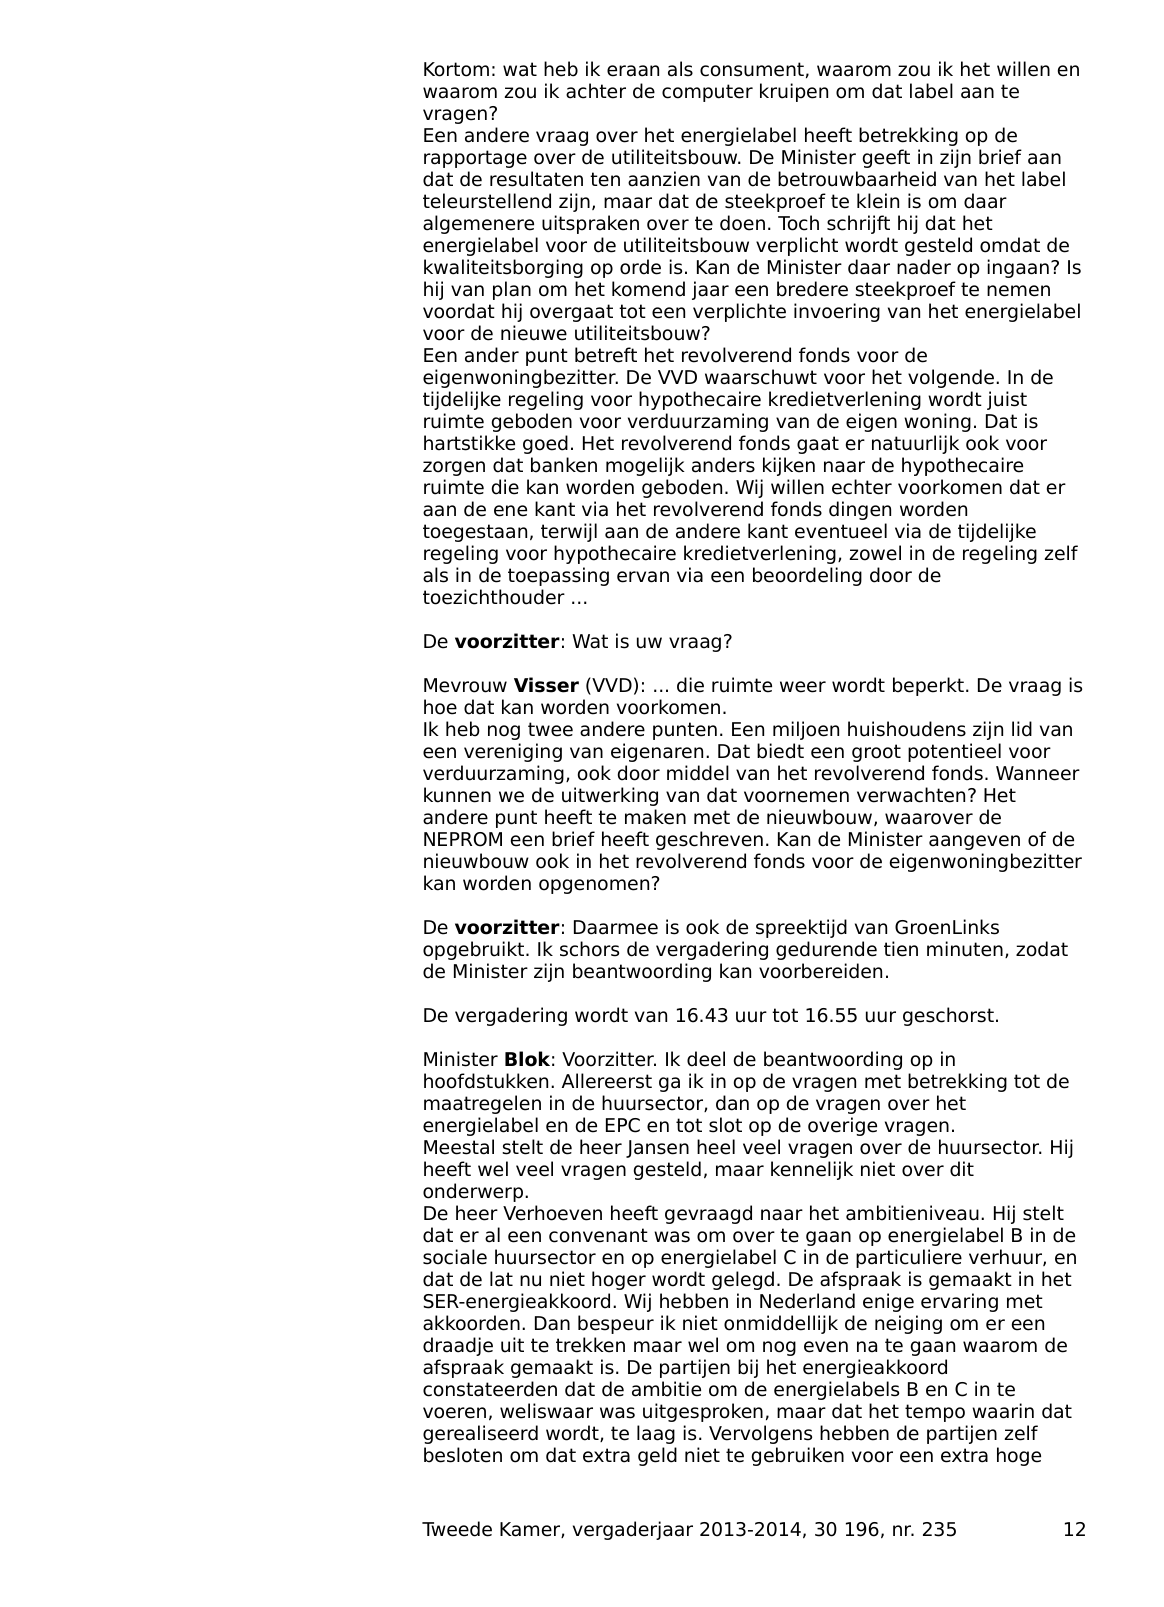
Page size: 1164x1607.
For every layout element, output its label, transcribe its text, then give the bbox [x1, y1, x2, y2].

text Mevrouw Visser (VVD): ... die ruimte weer wordt beperkt. De vraag is hoe dat kan worden voorkomen. [422, 675, 1087, 719]
text Meestal stelt de heer Jansen heel veel vragen over de huursector. Hij heeft wel veel vragen gesteld, maar kennelijk niet over dit onderwerp. [422, 1137, 1087, 1203]
text De vergadering wordt van 16.43 uur tot 16.55 uur geschorst. [422, 1005, 1087, 1027]
text Minister Blok: Voorzitter. Ik deel de beantwoording op in hoofdstukken. Allereerst ga ik in op de vragen met betrekking tot de maatregelen in de huursector, dan op de vragen over het energielabel en de EPC en tot slot op de overige vragen. [422, 1049, 1087, 1137]
text Een ander punt betreft het revolverend fonds voor de eigenwoningbezitter. De VVD waarschuwt voor het volgende. In de tijdelijke regeling voor hypothecaire kredietverlening wordt juist ruimte geboden voor verduurzaming van de eigen woning. Dat is hartstikke goed. Het revolverend fonds gaat er natuurlijk ook voor zorgen dat banken mogelijk anders kijken naar de hypothecaire ruimte die kan worden geboden. Wij willen echter voorkomen dat er aan de ene kant via het revolverend fonds dingen worden toegestaan, terwijl aan de andere kant eventueel via de tijdelijke regeling voor hypothecaire kredietverlening, zowel in de regeling zelf als in de toepassing ervan via een beoordeling door de toezichthouder ... [422, 345, 1087, 608]
text De voorzitter: Daarmee is ook de spreektijd van GroenLinks opgebruikt. Ik schors de vergadering gedurende tien minuten, zodat de Minister zijn beantwoording kan voorbereiden. [422, 917, 1087, 983]
text Ik heb nog twee andere punten. Een miljoen huishoudens zijn lid van een vereniging van eigenaren. Dat biedt een groot potentieel voor verduurzaming, ook door middel van het revolverend fonds. Wanneer kunnen we de uitwerking van dat voornemen verwachten? Het andere punt heeft te maken met de nieuwbouw, waarover de NEPROM een brief heeft geschreven. Kan de Minister aangeven of de nieuwbouw ook in het revolverend fonds voor de eigenwoningbezitter kan worden opgenomen? [422, 719, 1087, 895]
text Kortom: wat heb ik eraan als consument, waarom zou ik het willen en waarom zou ik achter de computer kruipen om dat label aan te vragen? [422, 59, 1087, 125]
text De heer Verhoeven heeft gevraagd naar het ambitieniveau. Hij stelt dat er al een convenant was om over te gaan op energielabel B in de sociale huursector en op energielabel C in de particuliere verhuur, en dat de lat nu niet hoger wordt gelegd. De afspraak is gemaakt in het SER-energieakkoord. Wij hebben in Nederland enige ervaring met akkoorden. Dan bespeur ik niet onmiddellijk de neiging om er een draadje uit te trekken maar wel om nog even na te gaan waarom de afspraak gemaakt is. De partijen bij het energieakkoord constateerden dat de ambitie om de energielabels B en C in te voeren, weliswaar was uitgesproken, maar dat het tempo waarin dat gerealiseerd wordt, te laag is. Vervolgens hebben de partijen zelf besloten om dat extra geld niet te gebruiken voor een extra hoge [422, 1203, 1087, 1467]
text Een andere vraag over het energielabel heeft betrekking op de rapportage over de utiliteitsbouw. De Minister geeft in zijn brief aan dat de resultaten ten aanzien van de betrouwbaarheid van het label teleurstellend zijn, maar dat de steekproef te klein is om daar algemenere uitspraken over te doen. Toch schrijft hij dat het energielabel voor de utiliteitsbouw verplicht wordt gesteld omdat de kwaliteitsborging op orde is. Kan de Minister daar nader op ingaan? Is hij van plan om het komend jaar een bredere steekproef te nemen voordat hij overgaat tot een verplichte invoering van het energielabel voor de nieuwe utiliteitsbouw? [422, 125, 1087, 345]
text De voorzitter: Wat is uw vraag? [422, 631, 1087, 653]
